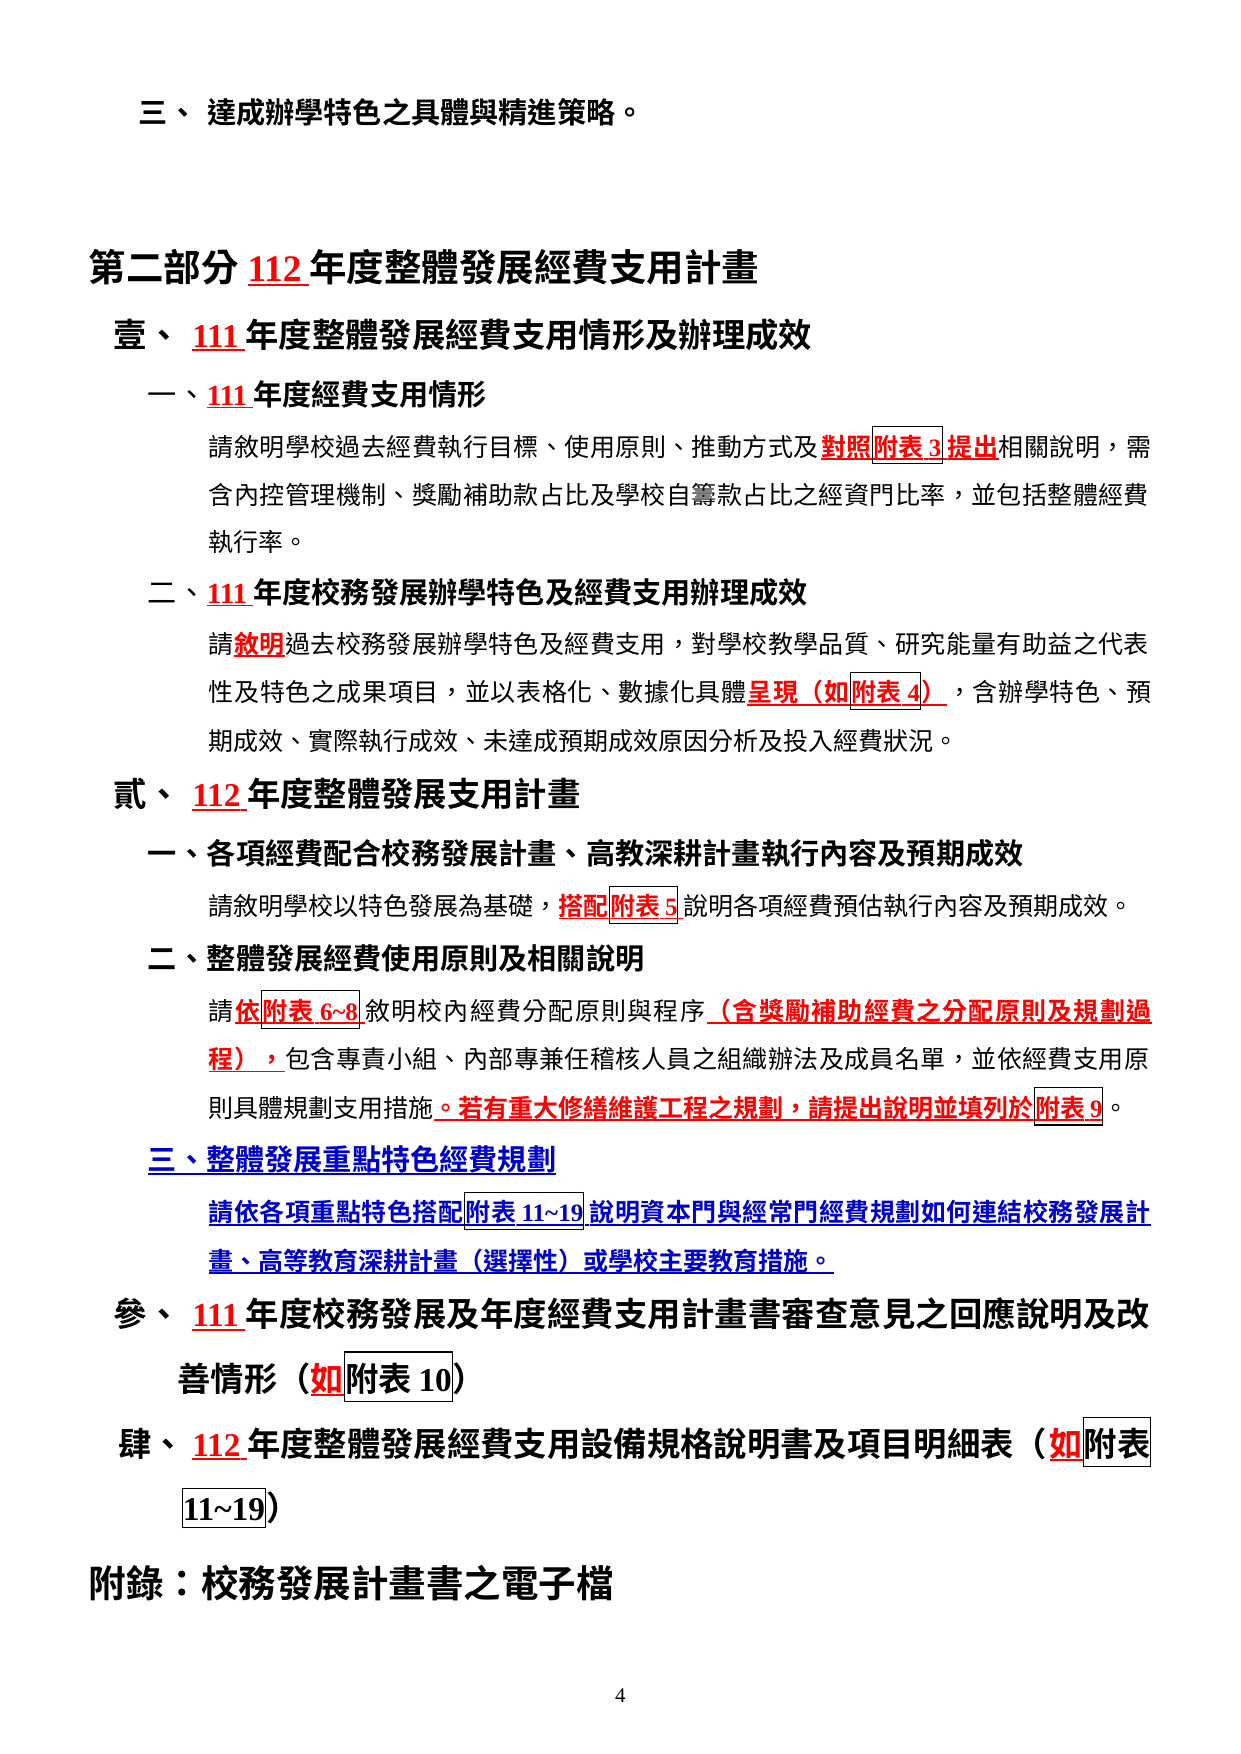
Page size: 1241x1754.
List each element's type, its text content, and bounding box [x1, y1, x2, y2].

text 第二部分 112年度整體發展經費支用計畫 [89, 238, 1152, 292]
list 111年度整體發展經費支用情形及辦理成效 [114, 308, 1152, 357]
list 整體發展經費使用原則及相關說明 [148, 935, 1152, 978]
list 111年度經費支用情形 [148, 371, 1152, 413]
list 112年度整體發展經費支用設備規格說明書及項目明細表（如附表11~19） [118, 1417, 1152, 1529]
list 111年度校務發展及年度經費支用計畫書審查意見之回應說明及改善情形（如附表10） [114, 1288, 1152, 1402]
text 說明各項經費預估執行內容及預期成效。 [678, 886, 1152, 924]
text 三、整體發展重點特色經費規劃 [148, 1137, 1152, 1179]
text 請敘明過去校務發展辦學特色及經費支用，對學校教學品質、研究能量有助益之代表性及特色之成果項目，並以表格化、數據化具體呈現（如附表4），含辦學特色、預期成效、實際執行成效、未達成預期成效原因分析及投入經費狀況。 [209, 624, 1152, 757]
list 112年度整體發展支用計畫 [114, 768, 1152, 816]
text 請依附表6~8敘明校內經費分配原則與程序（含獎勵補助經費之分配原則及規劃過程），包含專責小組、內部專兼任稽核人員之組織辦法及成員名單，並依經費支用原則具體規劃支用措施。若有重大修繕維護工程之規劃，請提出說明並填列於附表9。 [209, 990, 1152, 1126]
text 請依各項重點特色搭配附表11~19說明資本門與經常門經費規劃如何連結校務發展計畫、高等教育深耕計畫（選擇性）或學校主要教育措施。 [209, 1192, 1152, 1277]
text 請敘明學校過去經費執行目標、使用原則、推動方式及對照附表3提出相關說明，需含內控管理機制、獎勵補助款占比及學校自籌款占比之經資門比率，並包括整體經費執行率。 [209, 426, 1152, 558]
list 達成辦學特色之具體與精進策略。 [139, 89, 1152, 132]
text 附表5 [610, 887, 677, 918]
list 各項經費配合校務發展計畫、高教深耕計畫執行內容及預期成效 [148, 831, 1152, 873]
list 111年度校務發展辦學特色及經費支用辦理成效 [148, 569, 1152, 612]
text 請敘明學校以特色發展為基礎，搭配 [209, 886, 609, 924]
text 附錄：校務發展計畫書之電子檔 [89, 1544, 1152, 1619]
